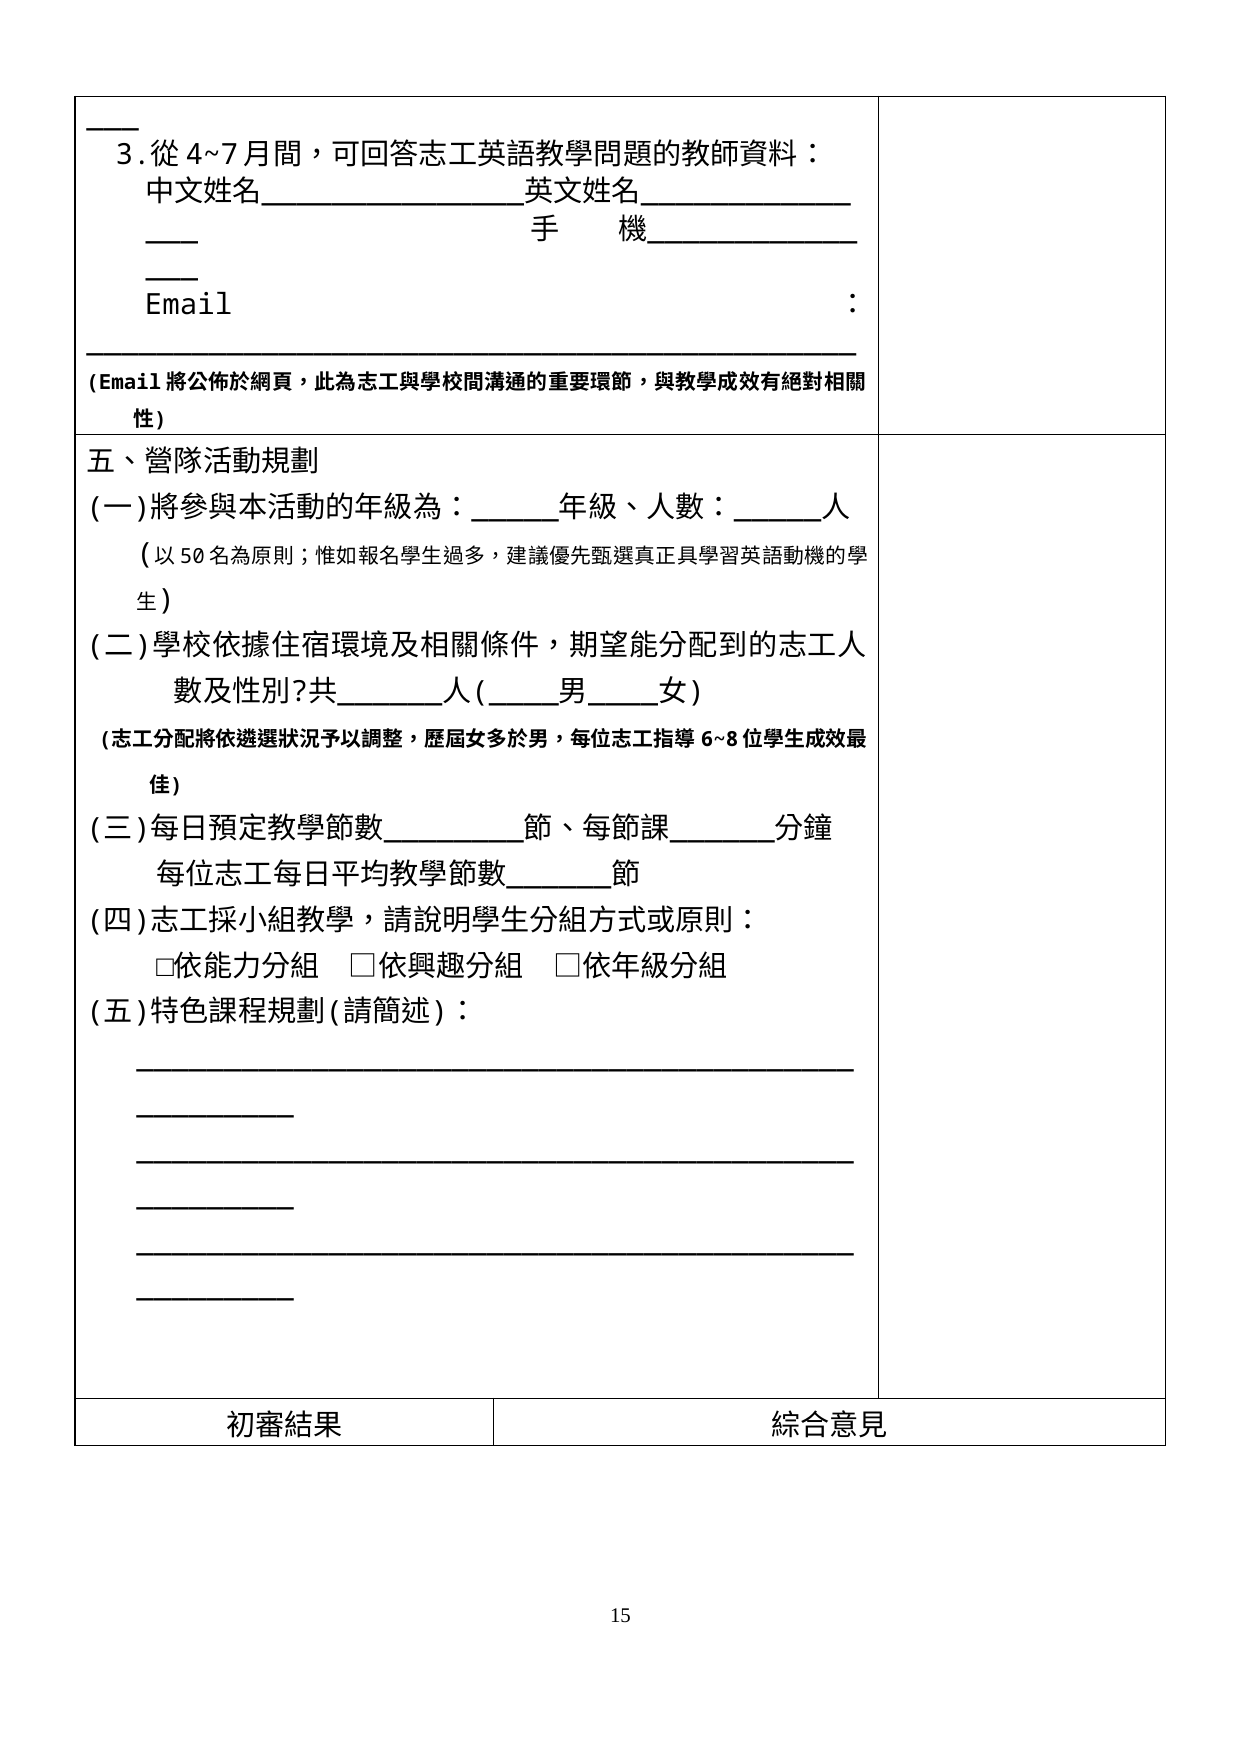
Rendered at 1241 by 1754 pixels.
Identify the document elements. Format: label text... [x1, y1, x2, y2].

table_cell [879, 97, 1165, 434]
table_cell 初審結果 [76, 1399, 493, 1444]
table_cell [879, 435, 1165, 1398]
table_cell 五、營隊活動規劃 (一)將參與本活動的年級為：_____年級、人數：_____人 (以50名為原則；惟如報名學生過多，建議優先甄選真正具學習英語動機的學生) (二)學校依據住宿環境及相關條件，期望能分配到的志工人數及性別?共______人(____男____女) (志工分配將依遴選狀況予以調整，歷屆女多於男，每位志工指導6~8位學生成效最佳) (三)每日預定教學節數________節、每節課______分鐘 每位志工每日平均教學節數______節 (四)志工採小組教學，請說明學生分組方式或原則： □依能力分組 □依興趣分組 □依年級分組 (五)特色課程規劃(請簡述)： __________________________________________________ __________________________________________________ __________________________________________________ [76, 435, 878, 1398]
table_cell 綜合意見 [494, 1399, 1165, 1444]
table_cell ___ 3.從4~7月間，可回答志工英語教學問題的教師資料： 中文姓名_______________英文姓名_______________ 手 機_______________ Email：____________________________________________ (Email將公佈於網頁，此為志工與學校間溝通的重要環節，與教學成效有絕對相關性) [76, 97, 878, 434]
